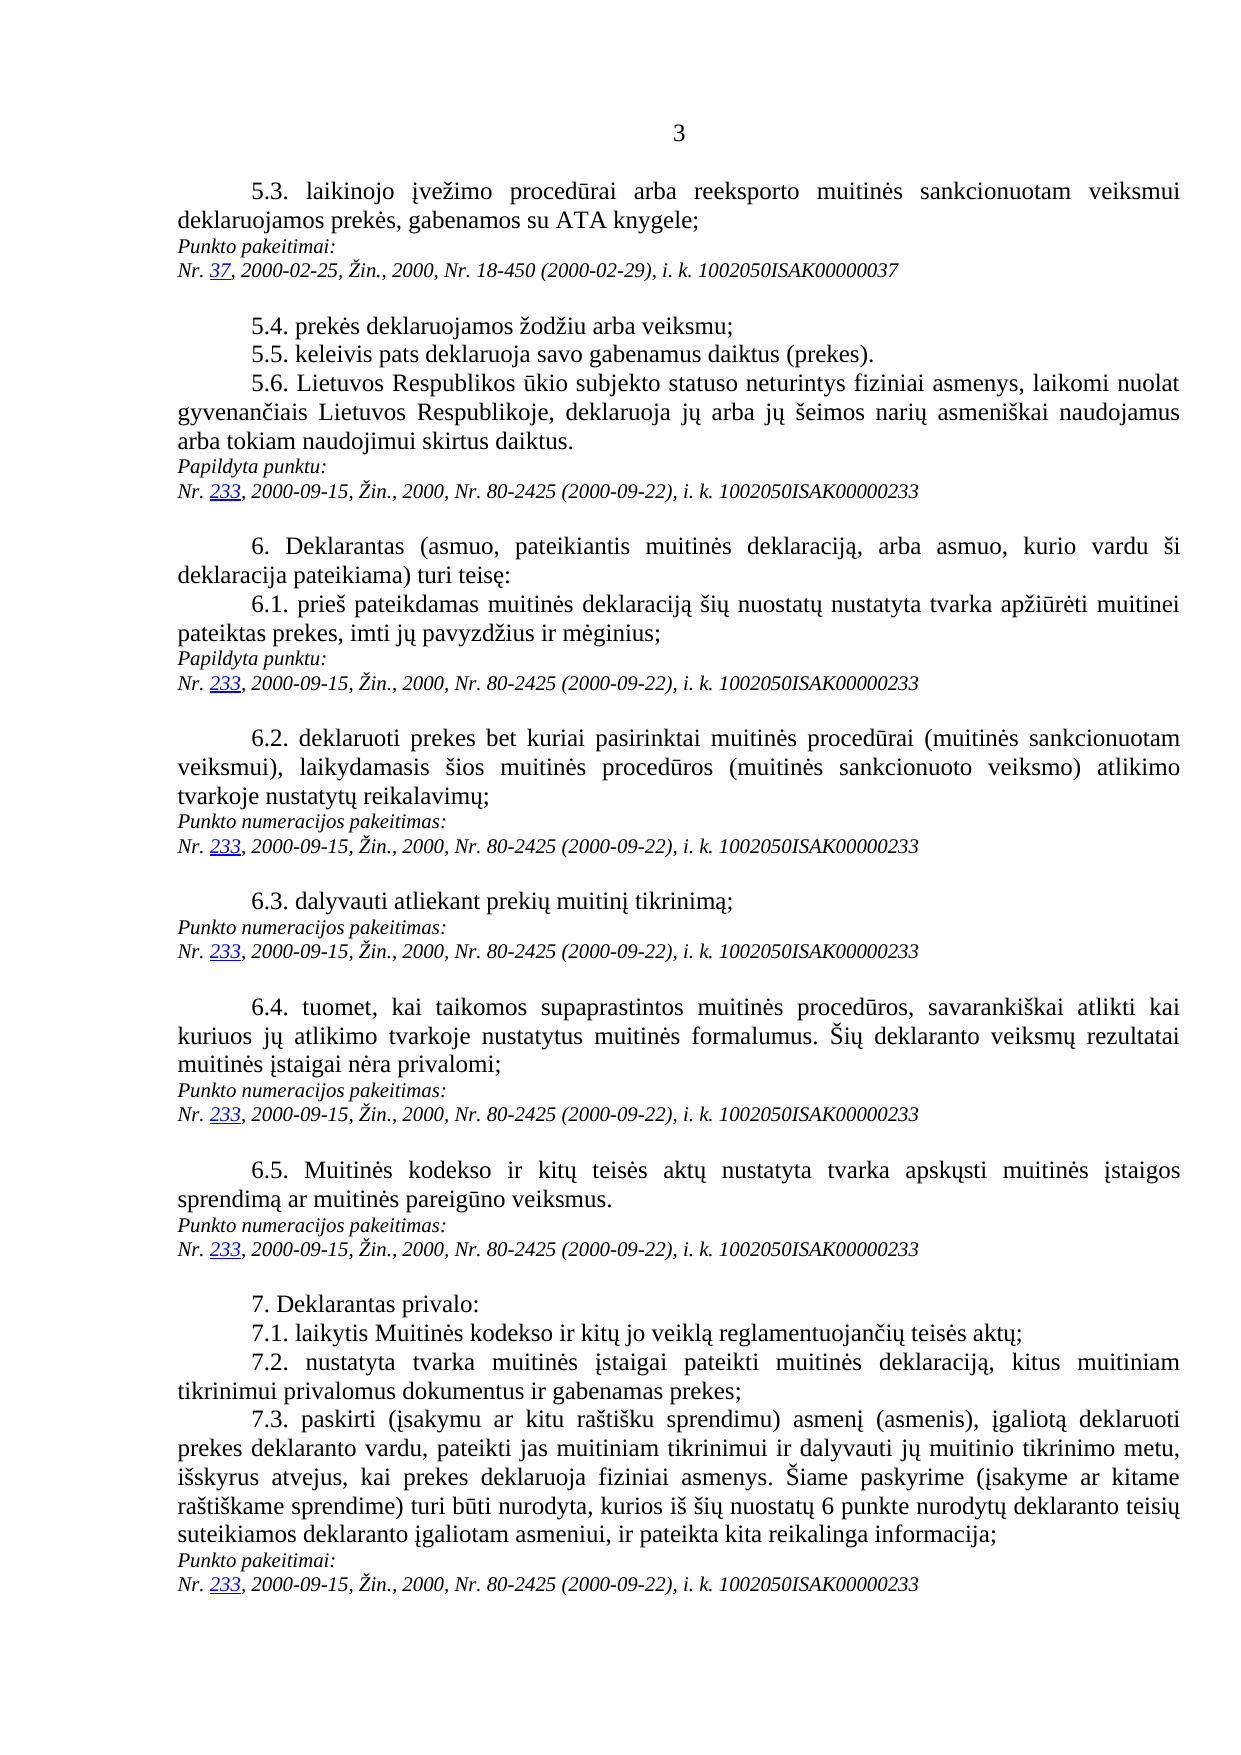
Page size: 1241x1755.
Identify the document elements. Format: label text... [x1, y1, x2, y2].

text Nr. 233, 2000-09-15, Žin., 2000, Nr. 80-2425 (2000-09-22), i. k. 1002050ISAK00000233 [177, 833, 1181, 858]
text 6.4. tuomet, kai taikomos supaprastintos muitinės procedūros, savarankiškai atlikti kai kuriuos jų atlikimo tvarkoje nustatytus muitinės formalumus. Šių deklaranto veiksmų rezultatai muitinės įstaigai nėra privalomi; [177, 992, 1181, 1078]
text 6.1. prieš pateikdamas muitinės deklaraciją šių nuostatų nustatyta tvarka apžiūrėti muitinei pateiktas prekes, imti jų pavyzdžius ir mėginius; [177, 589, 1181, 646]
text Punkto numeracijos pakeitimas: [177, 915, 1181, 939]
text Papildyta punktu: [177, 454, 1181, 478]
text 5.6. Lietuvos Respublikos ūkio subjekto statuso neturintys fiziniai asmenys, laikomi nuolat gyvenančiais Lietuvos Respublikoje, deklaruoja jų arba jų šeimos narių asmeniškai naudojamus arba tokiam naudojimui skirtus daiktus. [177, 368, 1181, 454]
text 5.4. prekės deklaruojamos žodžiu arba veiksmu; [177, 311, 1181, 339]
text 6.3. dalyvauti atliekant prekių muitinį tikrinimą; [177, 886, 1181, 915]
text Nr. 37, 2000-02-25, Žin., 2000, Nr. 18-450 (2000-02-29), i. k. 1002050ISAK00000037 [177, 258, 1181, 282]
text Nr. 233, 2000-09-15, Žin., 2000, Nr. 80-2425 (2000-09-22), i. k. 1002050ISAK00000233 [177, 1102, 1181, 1126]
text 6.5. Muitinės kodekso ir kitų teisės aktų nustatyta tvarka apskųsti muitinės įstaigos sprendimą ar muitinės pareigūno veiksmus. [177, 1155, 1181, 1213]
text 5.3. laikinojo įvežimo procedūrai arba reeksporto muitinės sankcionuotam veiksmui deklaruojamos prekės, gabenamos su ATA knygele; [177, 176, 1181, 234]
text Nr. 233, 2000-09-15, Žin., 2000, Nr. 80-2425 (2000-09-22), i. k. 1002050ISAK00000233 [177, 1572, 1181, 1596]
text Punkto numeracijos pakeitimas: [177, 1213, 1181, 1237]
text Nr. 233, 2000-09-15, Žin., 2000, Nr. 80-2425 (2000-09-22), i. k. 1002050ISAK00000233 [177, 478, 1181, 503]
text 7.3. paskirti (įsakymu ar kitu raštišku sprendimu) asmenį (asmenis), įgaliotą deklaruoti prekes deklaranto vardu, pateikti jas muitiniam tikrinimui ir dalyvauti jų muitinio tikrinimo metu, išskyrus atvejus, kai prekes deklaruoja fiziniai asmenys. Šiame paskyrime (įsakyme ar kitame raštiškame sprendime) turi būti nurodyta, kurios iš šių nuostatų 6 punkte nurodytų deklaranto teisių suteikiamos deklaranto įgaliotam asmeniui, ir pateikta kita reikalinga informacija; [177, 1404, 1181, 1548]
text 5.5. keleivis pats deklaruoja savo gabenamus daiktus (prekes). [177, 339, 1181, 368]
text 7. Deklarantas privalo: [177, 1289, 1181, 1318]
text Punkto numeracijos pakeitimas: [177, 1078, 1181, 1102]
text Nr. 233, 2000-09-15, Žin., 2000, Nr. 80-2425 (2000-09-22), i. k. 1002050ISAK00000233 [177, 939, 1181, 963]
text 7.1. laikytis Muitinės kodekso ir kitų jo veiklą reglamentuojančių teisės aktų; [177, 1318, 1181, 1347]
text Punkto pakeitimai: [177, 234, 1181, 258]
text Nr. 233, 2000-09-15, Žin., 2000, Nr. 80-2425 (2000-09-22), i. k. 1002050ISAK00000233 [177, 1237, 1181, 1261]
text Punkto numeracijos pakeitimas: [177, 809, 1181, 833]
text Papildyta punktu: [177, 646, 1181, 670]
text 7.2. nustatyta tvarka muitinės įstaigai pateikti muitinės deklaraciją, kitus muitiniam tikrinimui privalomus dokumentus ir gabenamas prekes; [177, 1347, 1181, 1404]
text Punkto pakeitimai: [177, 1548, 1181, 1572]
text 6. Deklarantas (asmuo, pateikiantis muitinės deklaraciją, arba asmuo, kurio vardu ši deklaracija pateikiama) turi teisę: [177, 531, 1181, 589]
text 6.2. deklaruoti prekes bet kuriai pasirinktai muitinės procedūrai (muitinės sankcionuotam veiksmui), laikydamasis šios muitinės procedūros (muitinės sankcionuoto veiksmo) atlikimo tvarkoje nustatytų reikalavimų; [177, 723, 1181, 809]
text Nr. 233, 2000-09-15, Žin., 2000, Nr. 80-2425 (2000-09-22), i. k. 1002050ISAK00000233 [177, 670, 1181, 694]
